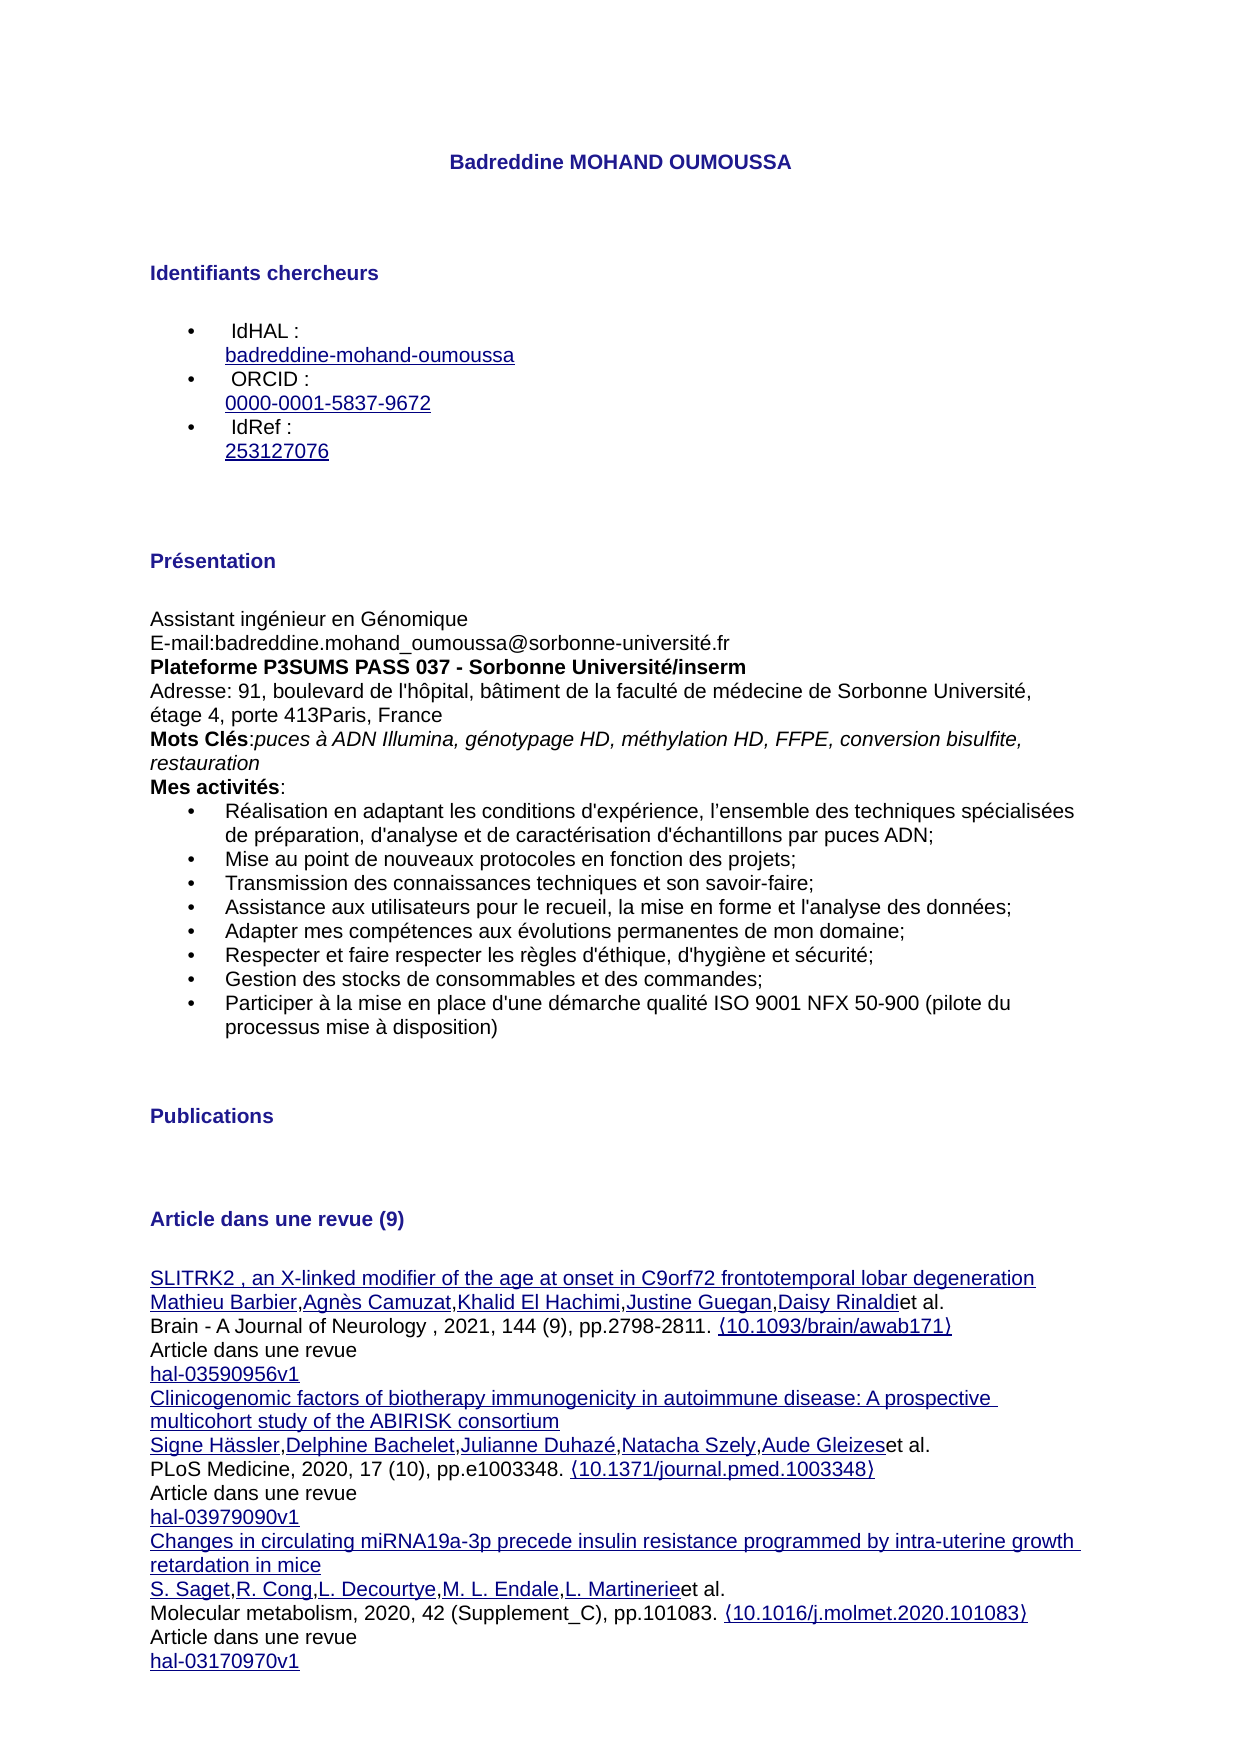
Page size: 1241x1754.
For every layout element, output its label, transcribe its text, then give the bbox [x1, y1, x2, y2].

list Adapter mes compétences aux évolutions permanentes de mon domaine; [187, 919, 1090, 943]
subtitle Assistant ingénieur en Génomique [150, 607, 1090, 631]
text Mes activités: [150, 775, 1090, 799]
list Gestion des stocks de consommables et des commandes; [187, 967, 1090, 991]
list Respecter et faire respecter les règles d'éthique, d'hygiène et sécurité; [187, 943, 1090, 967]
list IdHAL : [187, 319, 1090, 343]
subtitle Présentation [150, 549, 1090, 573]
subtitle Identifiants chercheurs [150, 260, 1090, 284]
list 253127076 [187, 438, 1090, 462]
text Adresse: 91, boulevard de l'hôpital, bâtiment de la faculté de médecine de Sorbonne Université, étage 4, porte 413Paris, France [150, 679, 1090, 727]
table_cell Changes in circulating miRNA19a-3p precede insulin resistance programmed by intra-uterine growth retardation in mice S. Saget,R. Cong,L. Decourtye,M. L. Endale,L. Martinerieet al. Molecular metabolism, 2020, 42 (Supplement_C), pp.101083. ⟨10.1016/j.molmet.2020.101083⟩ Article dans une revue hal-03170970v1 [150, 1529, 1090, 1673]
text Plateforme P3SUMS PASS 037 - Sorbonne Université/inserm [150, 655, 1090, 679]
subtitle Badreddine MOHAND OUMOUSSA [150, 150, 1090, 174]
subtitle Article dans une revue (9) [150, 1207, 1090, 1231]
list badreddine-mohand-oumoussa [187, 343, 1090, 367]
list Participer à la mise en place d'une démarche qualité ISO 9001 NFX 50-900 (pilote du processus mise à disposition) [187, 991, 1090, 1038]
list Mise au point de nouveaux protocoles en fonction des projets; [187, 847, 1090, 871]
table_header SLITRK2 , an X-linked modifier of the age at onset in C9orf72 frontotemporal lobar degeneration Mathieu Barbier,Agnès Camuzat,Khalid El Hachimi,Justine Guegan,Daisy Rinaldiet al. Brain - A Journal of Neurology , 2021, 144 (9), pp.2798-2811. ⟨10.1093/brain/awab171⟩ Article dans une revue hal-03590956v1 [150, 1266, 1090, 1385]
text E-mail:badreddine.mohand_oumoussa@sorbonne-université.fr [150, 631, 1090, 655]
list Réalisation en adaptant les conditions d'expérience, l’ensemble des techniques spécialisées de préparation, d'analyse et de caractérisation d'échantillons par puces ADN; [187, 799, 1090, 847]
table_cell Clinicogenomic factors of biotherapy immunogenicity in autoimmune disease: A prospective multicohort study of the ABIRISK consortium Signe Hässler,Delphine Bachelet,Julianne Duhazé,Natacha Szely,Aude Gleizeset al. PLoS Medicine, 2020, 17 (10), pp.e1003348. ⟨10.1371/journal.pmed.1003348⟩ Article dans une revue hal-03979090v1 [150, 1385, 1090, 1529]
list ORCID : [187, 367, 1090, 391]
text Mots Clés:puces à ADN Illumina, génotypage HD, méthylation HD, FFPE, conversion bisulfite, restauration [150, 727, 1090, 775]
list Assistance aux utilisateurs pour le recueil, la mise en forme et l'analyse des données; [187, 895, 1090, 919]
list 0000-0001-5837-9672 [187, 391, 1090, 414]
list Transmission des connaissances techniques et son savoir-faire; [187, 871, 1090, 895]
subtitle Publications [150, 1104, 1090, 1128]
list IdRef : [187, 414, 1090, 438]
